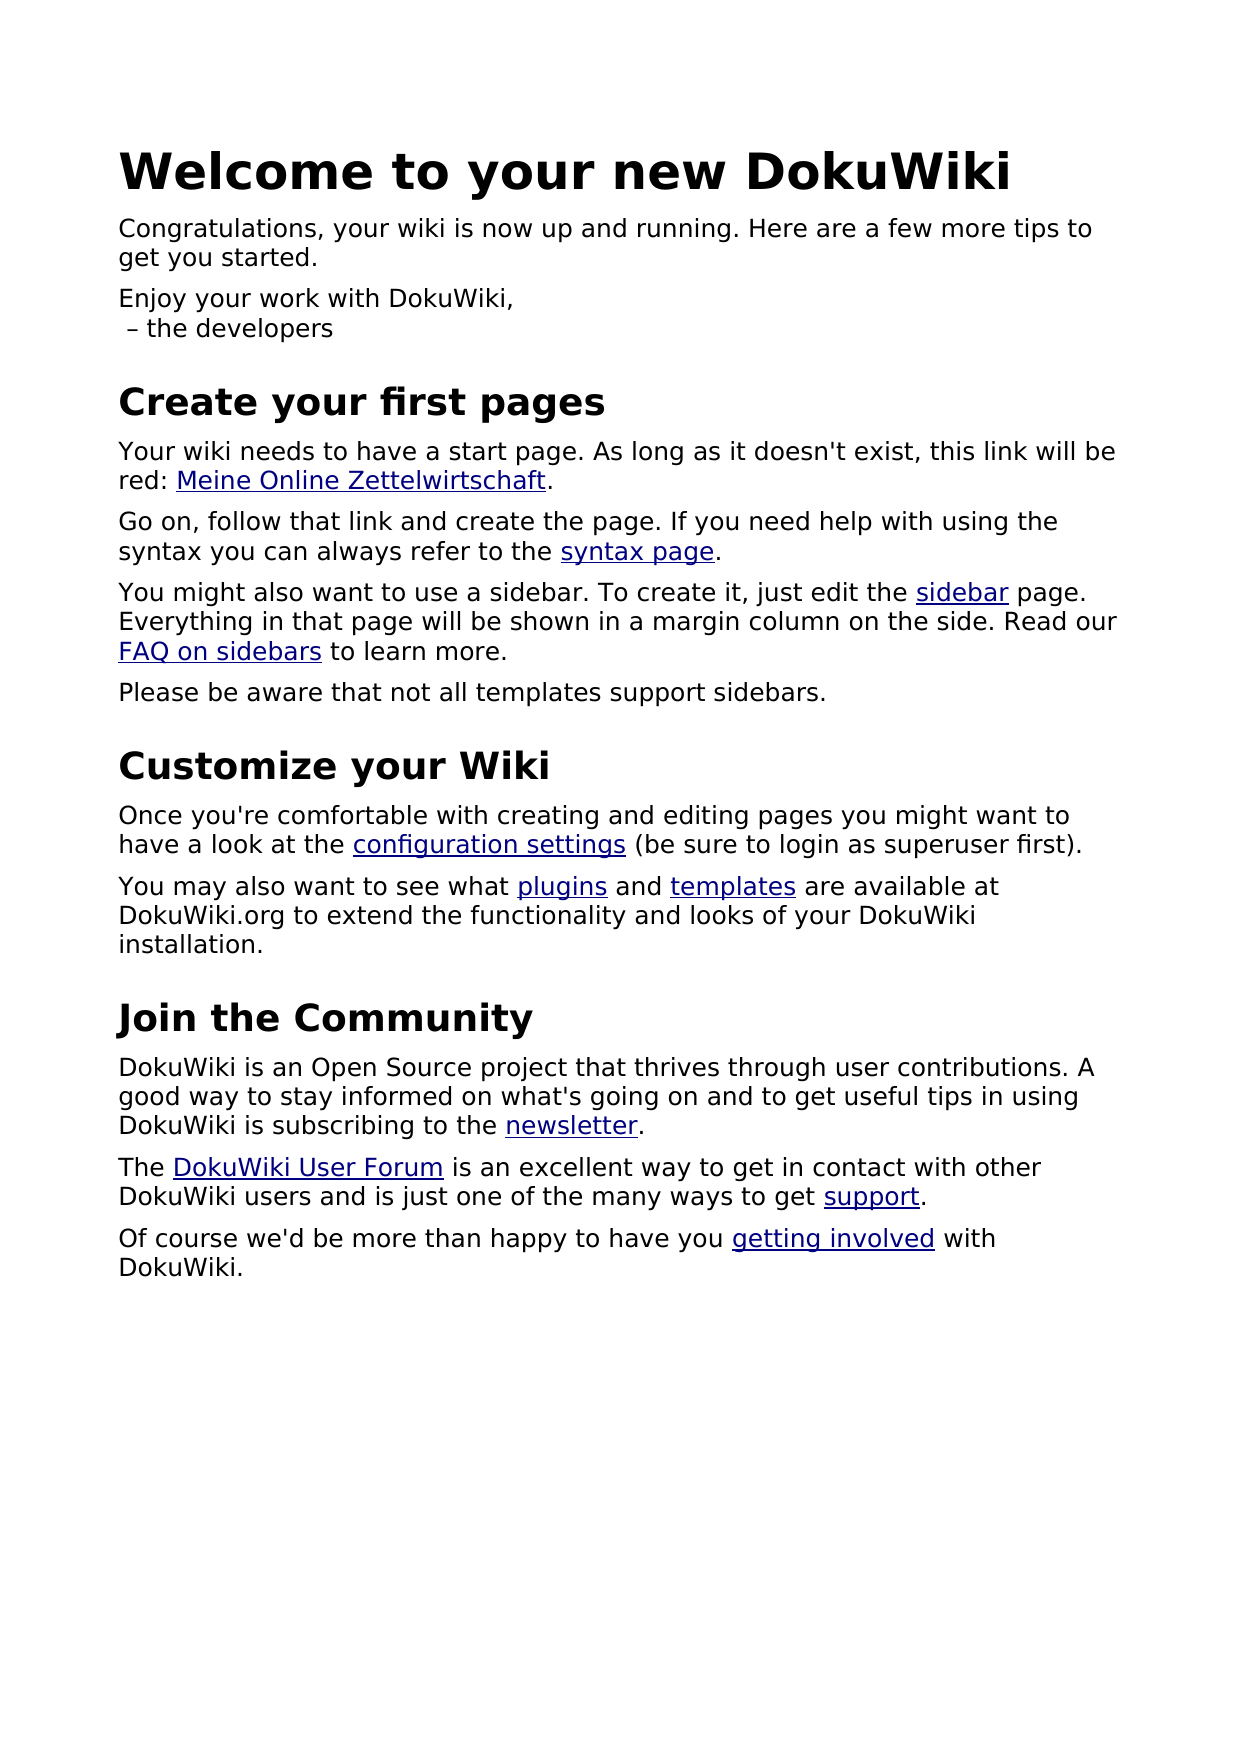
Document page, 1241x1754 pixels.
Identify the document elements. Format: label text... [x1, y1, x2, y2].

text Enjoy your work with DokuWiki, – the developers [118, 285, 1122, 343]
subtitle Join the Community [118, 997, 1122, 1041]
text The DokuWiki User Forum is an excellent way to get in contact with other DokuWiki users and is just one of the many ways to get support. [118, 1153, 1122, 1211]
text Once you're comfortable with creating and editing pages you might want to have a look at the configuration settings (be sure to login as superuser first). [118, 801, 1122, 859]
subtitle Welcome to your new DokuWiki [118, 143, 1122, 201]
text You might also want to use a sidebar. To create it, just edit the sidebar page. Everything in that page will be shown in a margin column on the side. Read our FAQ on sidebars to learn more. [118, 578, 1122, 666]
text DokuWiki is an Open Source project that thrives through user contributions. A good way to stay informed on what's going on and to get useful tips in using DokuWiki is subscribing to the newsletter. [118, 1053, 1122, 1141]
text Congratulations, your wiki is now up and running. Here are a few more tips to get you started. [118, 214, 1122, 272]
text Go on, follow that link and create the page. If you need help with using the syntax you can always refer to the syntax page. [118, 507, 1122, 566]
subtitle Customize your Wiki [118, 745, 1122, 789]
text Please be aware that not all templates support sidebars. [118, 678, 1122, 707]
text Your wiki needs to have a start page. As long as it doesn't exist, this link will be red: Meine Online Zettelwirtschaft. [118, 437, 1122, 495]
text You may also want to see what plugins and templates are available at DokuWiki.org to extend the functionality and looks of your DokuWiki installation. [118, 872, 1122, 959]
subtitle Create your first pages [118, 381, 1122, 424]
text Of course we'd be more than happy to have you getting involved with DokuWiki. [118, 1224, 1122, 1282]
